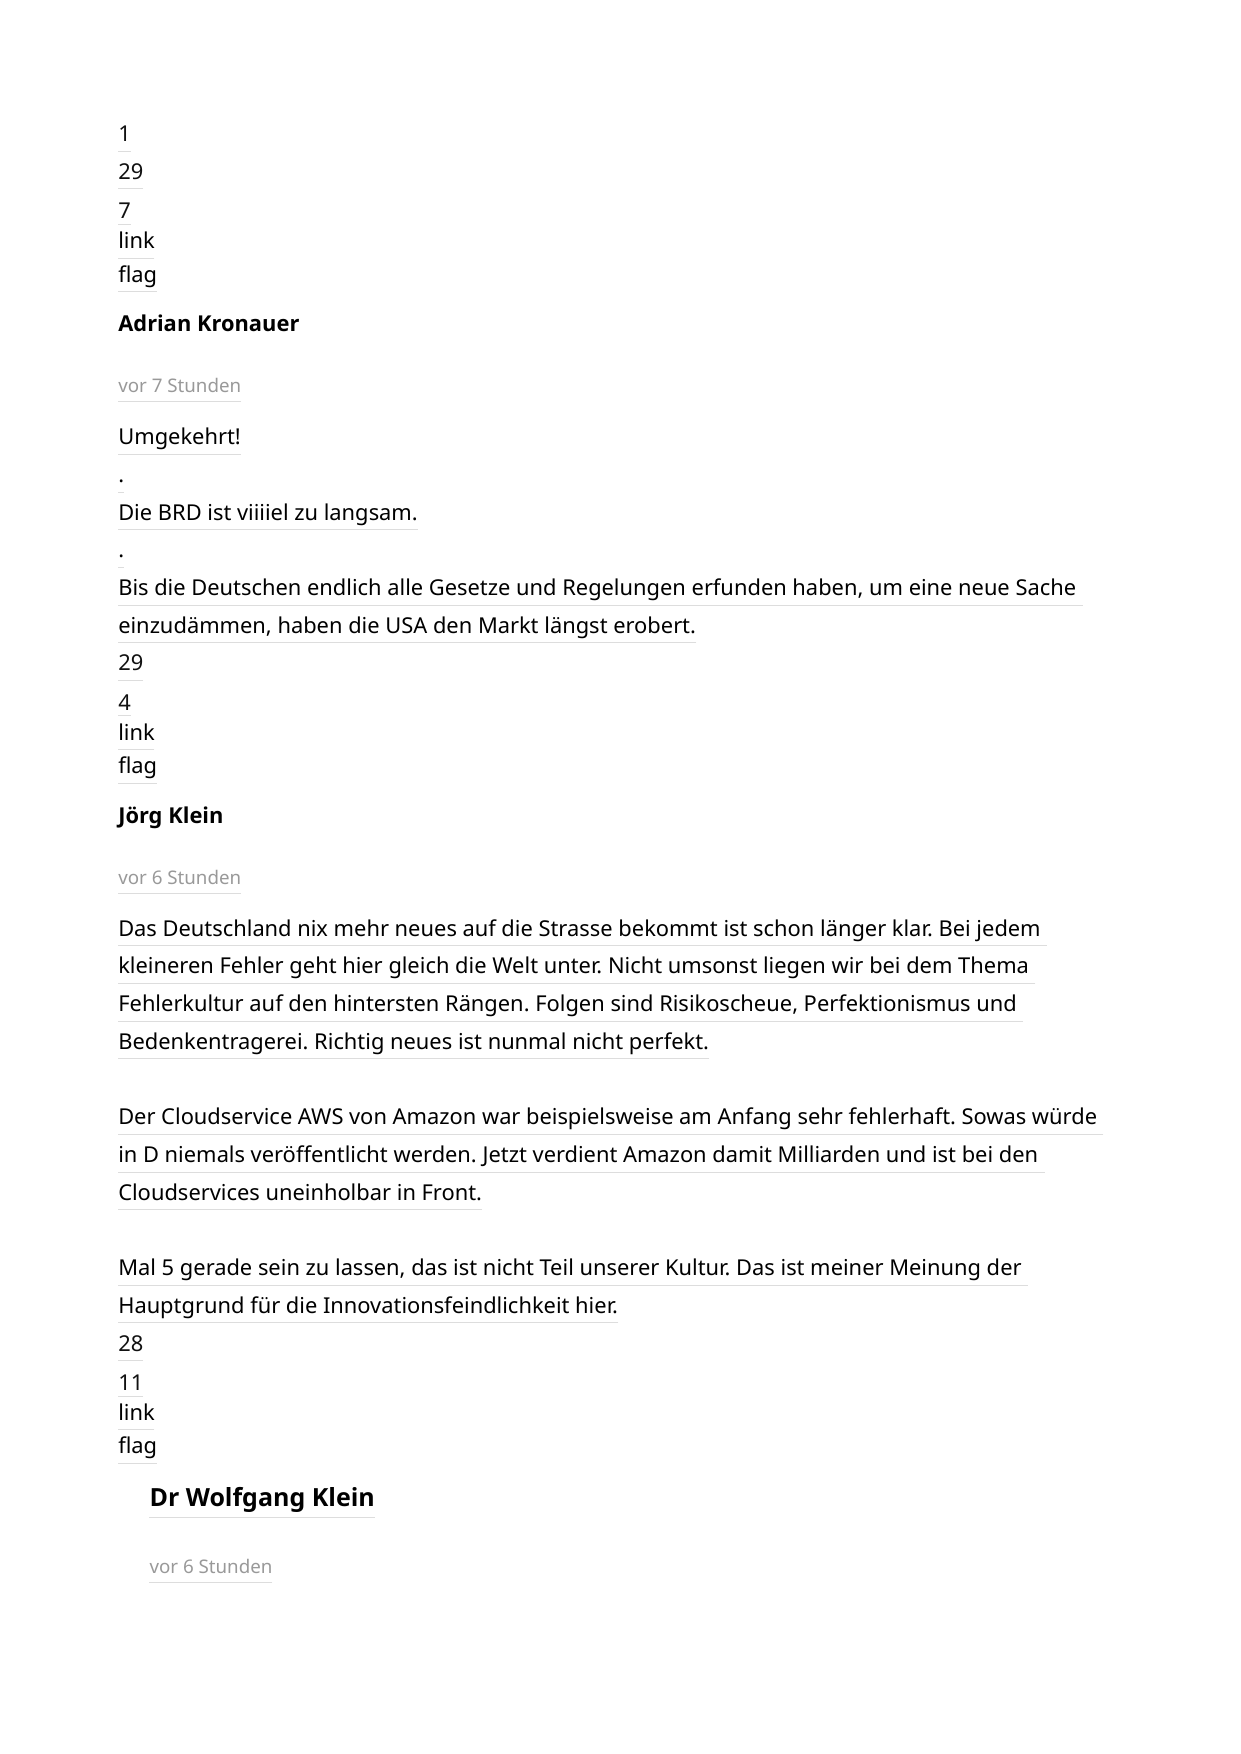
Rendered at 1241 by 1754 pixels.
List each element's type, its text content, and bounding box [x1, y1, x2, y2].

text link [118, 225, 1122, 259]
text 1 [118, 118, 1122, 152]
text vor 6 Stunden [149, 1553, 1117, 1583]
text flag [118, 750, 1122, 784]
text Dr Wolfgang Klein [149, 1480, 1122, 1518]
text vor 7 Stunden [118, 373, 1117, 402]
text link [118, 716, 1122, 750]
text 11 [118, 1365, 1122, 1397]
text 28 [118, 1327, 1122, 1361]
text vor 6 Stunden [118, 864, 1117, 894]
text 29 [118, 156, 1122, 189]
text Adrian Kronauer [118, 308, 1122, 338]
text Das Deutschland nix mehr neues auf die Strasse bekommt ist schon länger klar. Bei jedem kleineren Fehler geht hier gleich die Welt unter. Nicht umsonst liegen wir bei dem Thema Fehlerkultur auf den hintersten Rängen. Folgen sind Risikoscheue, Perfektionismus und Bedenkentragerei. Richtig neues ist nunmal nicht perfekt. Der Cloudservice AWS von Amazon war beispielsweise am Anfang sehr fehlerhaft. Sowas würde in D niemals veröffentlicht werden. Jetzt verdient Amazon damit Milliarden und ist bei den Cloudservices uneinholbar in Front. Mal 5 gerade sein zu lassen, das ist nicht Teil unserer Kultur. Das ist meiner Meinung der Hauptgrund für die Innovationsfeindlichkeit hier. [118, 913, 1122, 1323]
text flag [118, 259, 1122, 292]
text 4 [118, 685, 1122, 716]
text 29 [118, 647, 1122, 681]
text flag [118, 1430, 1122, 1464]
text link [118, 1397, 1122, 1430]
text Umgekehrt! . Die BRD ist viiiiel zu langsam. . Bis die Deutschen endlich alle Gesetze und Regelungen erfunden haben, um eine neue Sache einzudämmen, haben die USA den Markt längst erobert. [118, 421, 1122, 643]
text 7 [118, 193, 1122, 225]
text Jörg Klein [118, 799, 1122, 829]
